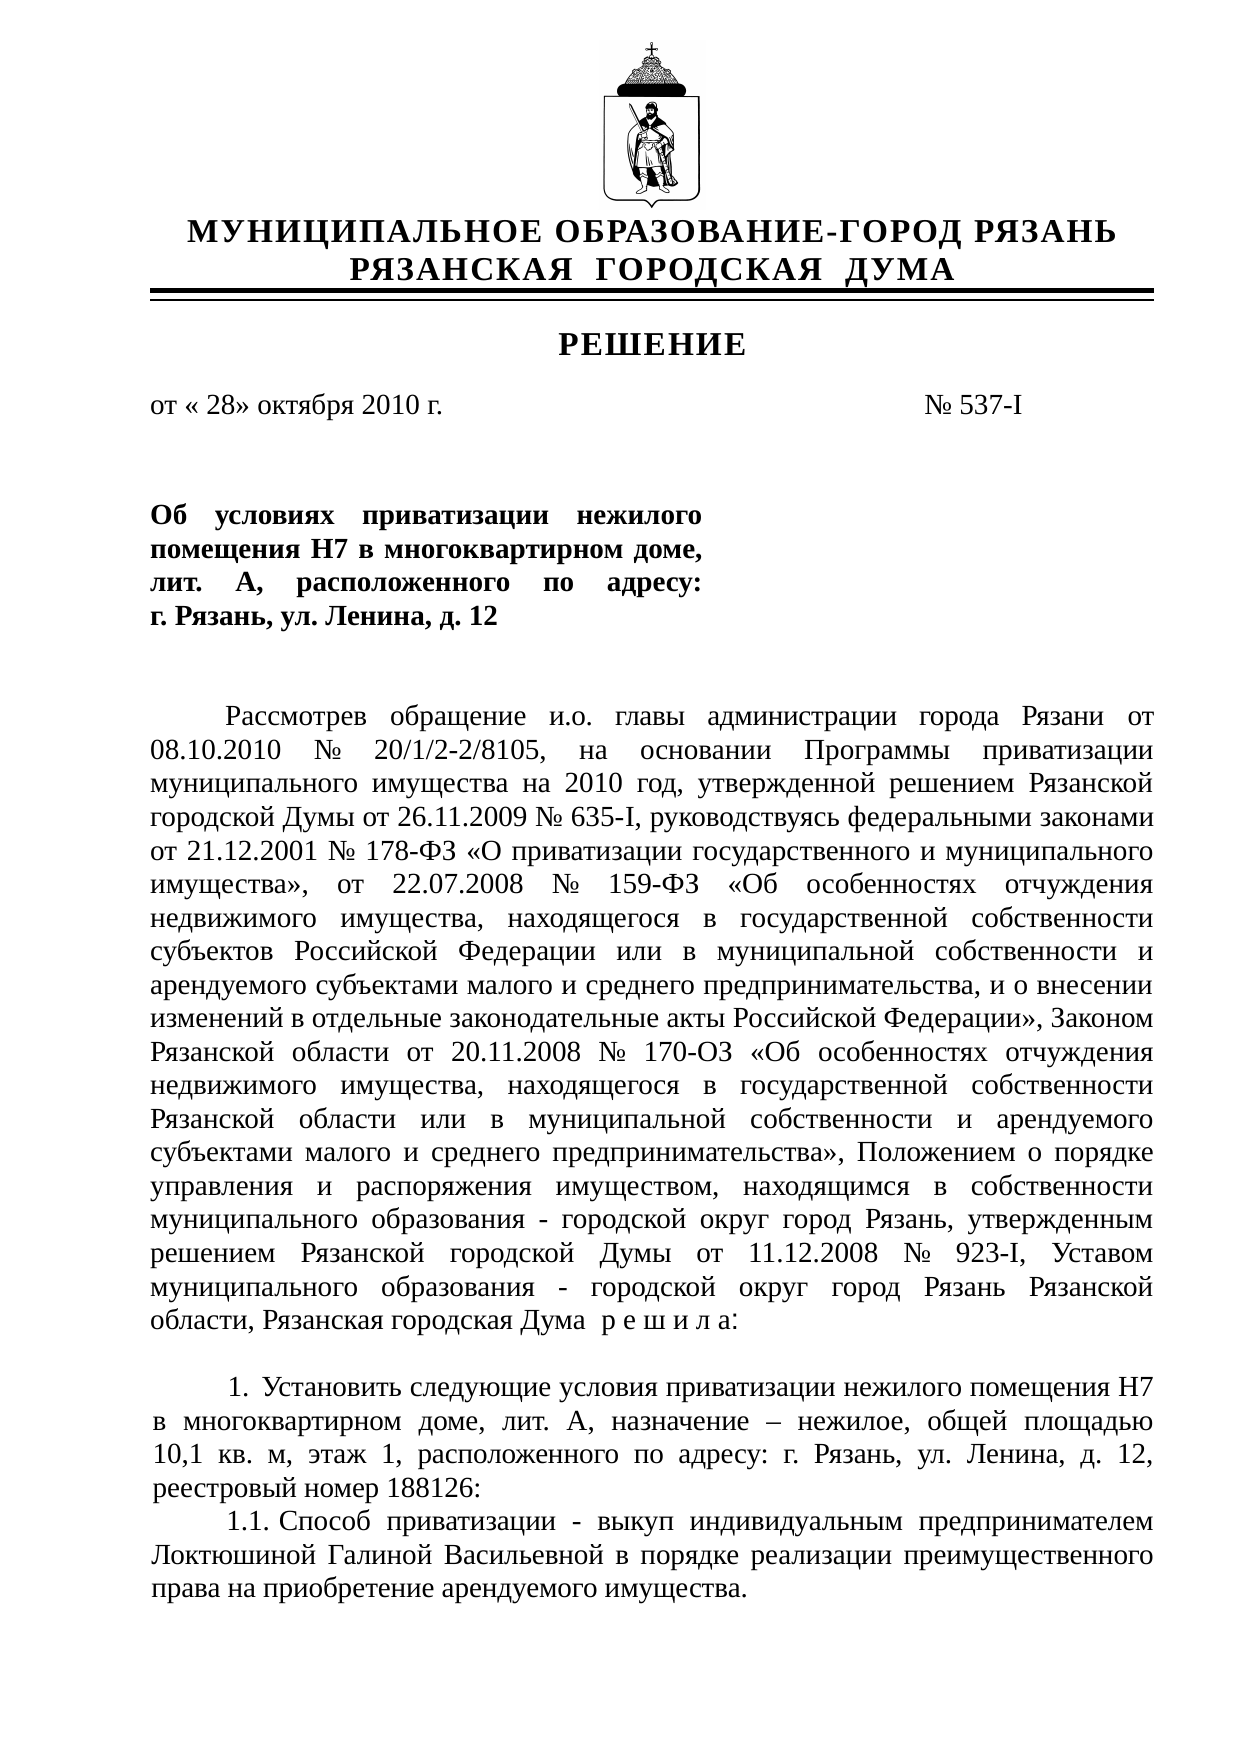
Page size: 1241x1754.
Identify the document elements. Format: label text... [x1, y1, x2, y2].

text от « 28» октября 2010 г. № 537-I [150, 387, 1154, 421]
list Способ приватизации - выкуп индивидуальным предпринимателем Локтюшиной Галиной Васильевной в порядке реализации преимущественного права на приобретение арендуемого имущества. [150, 1503, 1154, 1604]
text РЯЗАНСКАЯ ГОРОДСКАЯ ДУМА [150, 249, 1154, 288]
text Об условиях приватизации нежилого помещения Н7 в многоквартирном доме, лит. А, расположенного по адресу: г. Рязань, ул. Ленина, д. 12 [150, 497, 703, 631]
text РЕШЕНИЕ [150, 324, 1154, 363]
list Установить следующие условия приватизации нежилого помещения Н7 в многоквартирном доме, лит. А, назначение – нежилое, общей площадью 10,1 кв. м, этаж 1, расположенного по адресу: г. Рязань, ул. Ленина, д. 12, реестровый номер 188126: [150, 1369, 1154, 1503]
text Рассмотрев обращение и.о. главы администрации города Рязани от 08.10.2010 № 20/1/2-2/8105, на основании Программы приватизации муниципального имущества на 2010 год, утвержденной решением Рязанской городской Думы от 26.11.2009 № 635-I, руководствуясь федеральными законами от 21.12.2001 № 178-ФЗ «О приватизации государственного и муниципального имущества», от 22.07.2008 № 159-ФЗ «Об особенностях отчуждения недвижимого имущества, находящегося в государственной собственности субъектов Российской Федерации или в муниципальной собственности и арендуемого субъектами малого и среднего предпринимательства, и о внесении изменений в отдельные законодательные акты Российской Федерации», Законом Рязанской области от 20.11.2008 № 170-ОЗ «Об особенностях отчуждения недвижимого имущества, находящегося в государственной собственности Рязанской области или в муниципальной собственности и арендуемого субъектами малого и среднего предпринимательства», Положением о порядке управления и распоряжения имуществом, находящимся в собственности муниципального образования - городской округ город Рязань, утвержденным решением Рязанской городской Думы от 11.12.2008 № 923-I, Уставом муниципального образования - городской округ город Рязань Рязанской области, Рязанская городская Дума р е ш и л а: [150, 698, 1154, 1336]
text МУНИЦИПАЛЬНОЕ ОБРАЗОВАНИЕ-ГОРОД РЯЗАНЬ [150, 98, 1154, 249]
